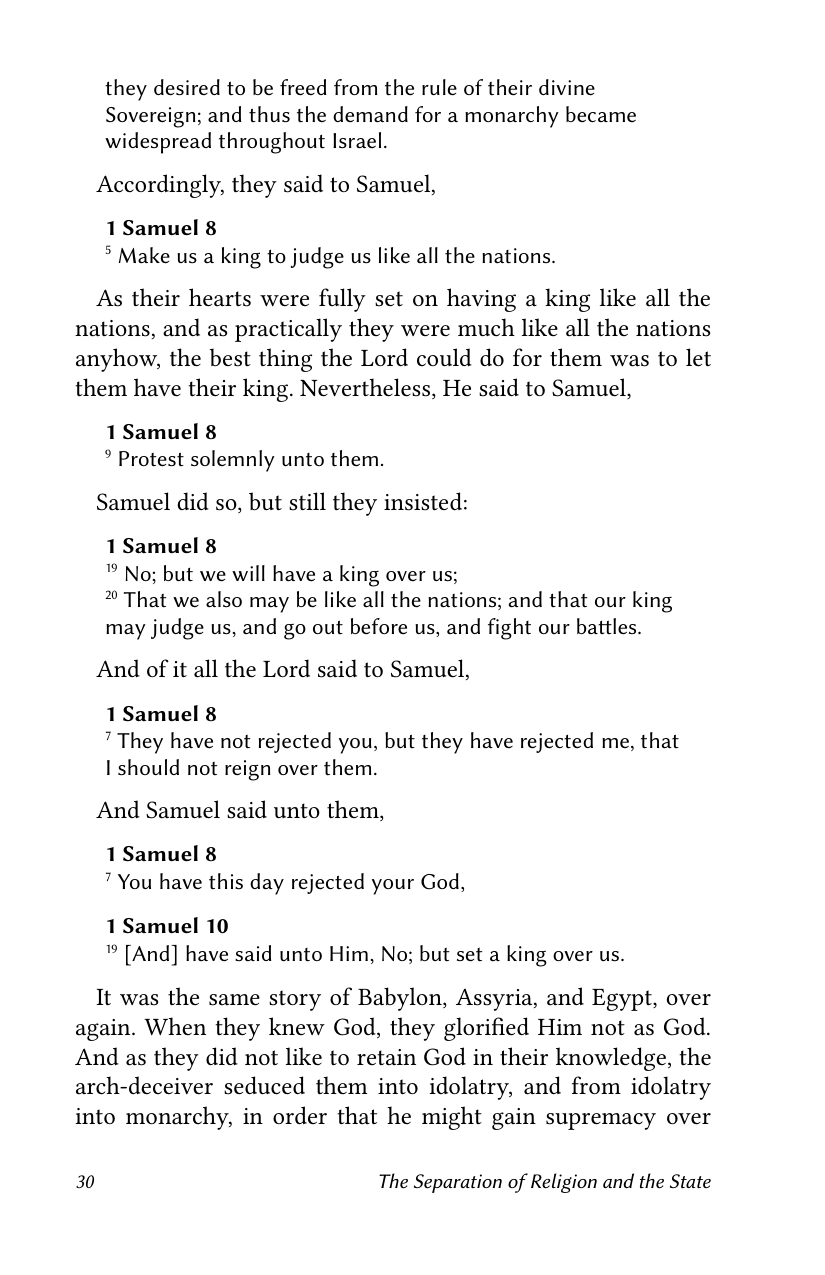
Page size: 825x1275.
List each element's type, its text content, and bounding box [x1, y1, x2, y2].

text 1 Samuel 10 [105, 913, 712, 939]
text 1 Samuel 8 [105, 419, 712, 445]
text 19 No; but we will have a king over us; [105, 561, 682, 587]
text 1 Samuel 8 [105, 533, 712, 559]
text 20 That we also may be like all the nations; and that our king may judge us, and go out before us, and fight our battles. [105, 587, 682, 640]
text they desired to be freed from the rule of their divine Sovereign; and thus the demand for a monarchy became widespread throughout Israel. [105, 75, 682, 154]
text 19 [And] have said unto Him, No; but set a king over us. [105, 941, 682, 967]
text 9 Protest solemnly unto them. [105, 446, 682, 472]
text 5 Make us a king to judge us like all the nations. [105, 242, 682, 269]
text It was the same story of Babylon, Assyria, and Egypt, over again. When they knew God, they glorified Him not as God. And as they did not like to retain God in their knowledge, the arch-deceiver seduced them into idolatry, and from idolatry into monarchy, in order that he might gain supremacy over [75, 983, 712, 1131]
text And Samuel said unto them, [75, 796, 712, 825]
text Samuel did so, but still they insisted: [75, 488, 712, 517]
text 7 They have not rejected you, but they have rejected me, that I should not reign over them. [105, 728, 682, 781]
text Accordingly, they said to Samuel, [75, 170, 712, 198]
text 1 Samuel 8 [105, 700, 712, 727]
text 7 You have this day rejected your God, [105, 869, 682, 895]
text 1 Samuel 8 [105, 841, 712, 867]
text 1 Samuel 8 [105, 215, 712, 241]
text And of it all the Lord said to Samuel, [75, 656, 712, 684]
text As their hearts were fully set on having a king like all the nations, and as practically they were much like all the nations anyhow, the best thing the Lord could do for them was to let them have their king. Nevertheless, He said to Samuel, [75, 284, 712, 402]
